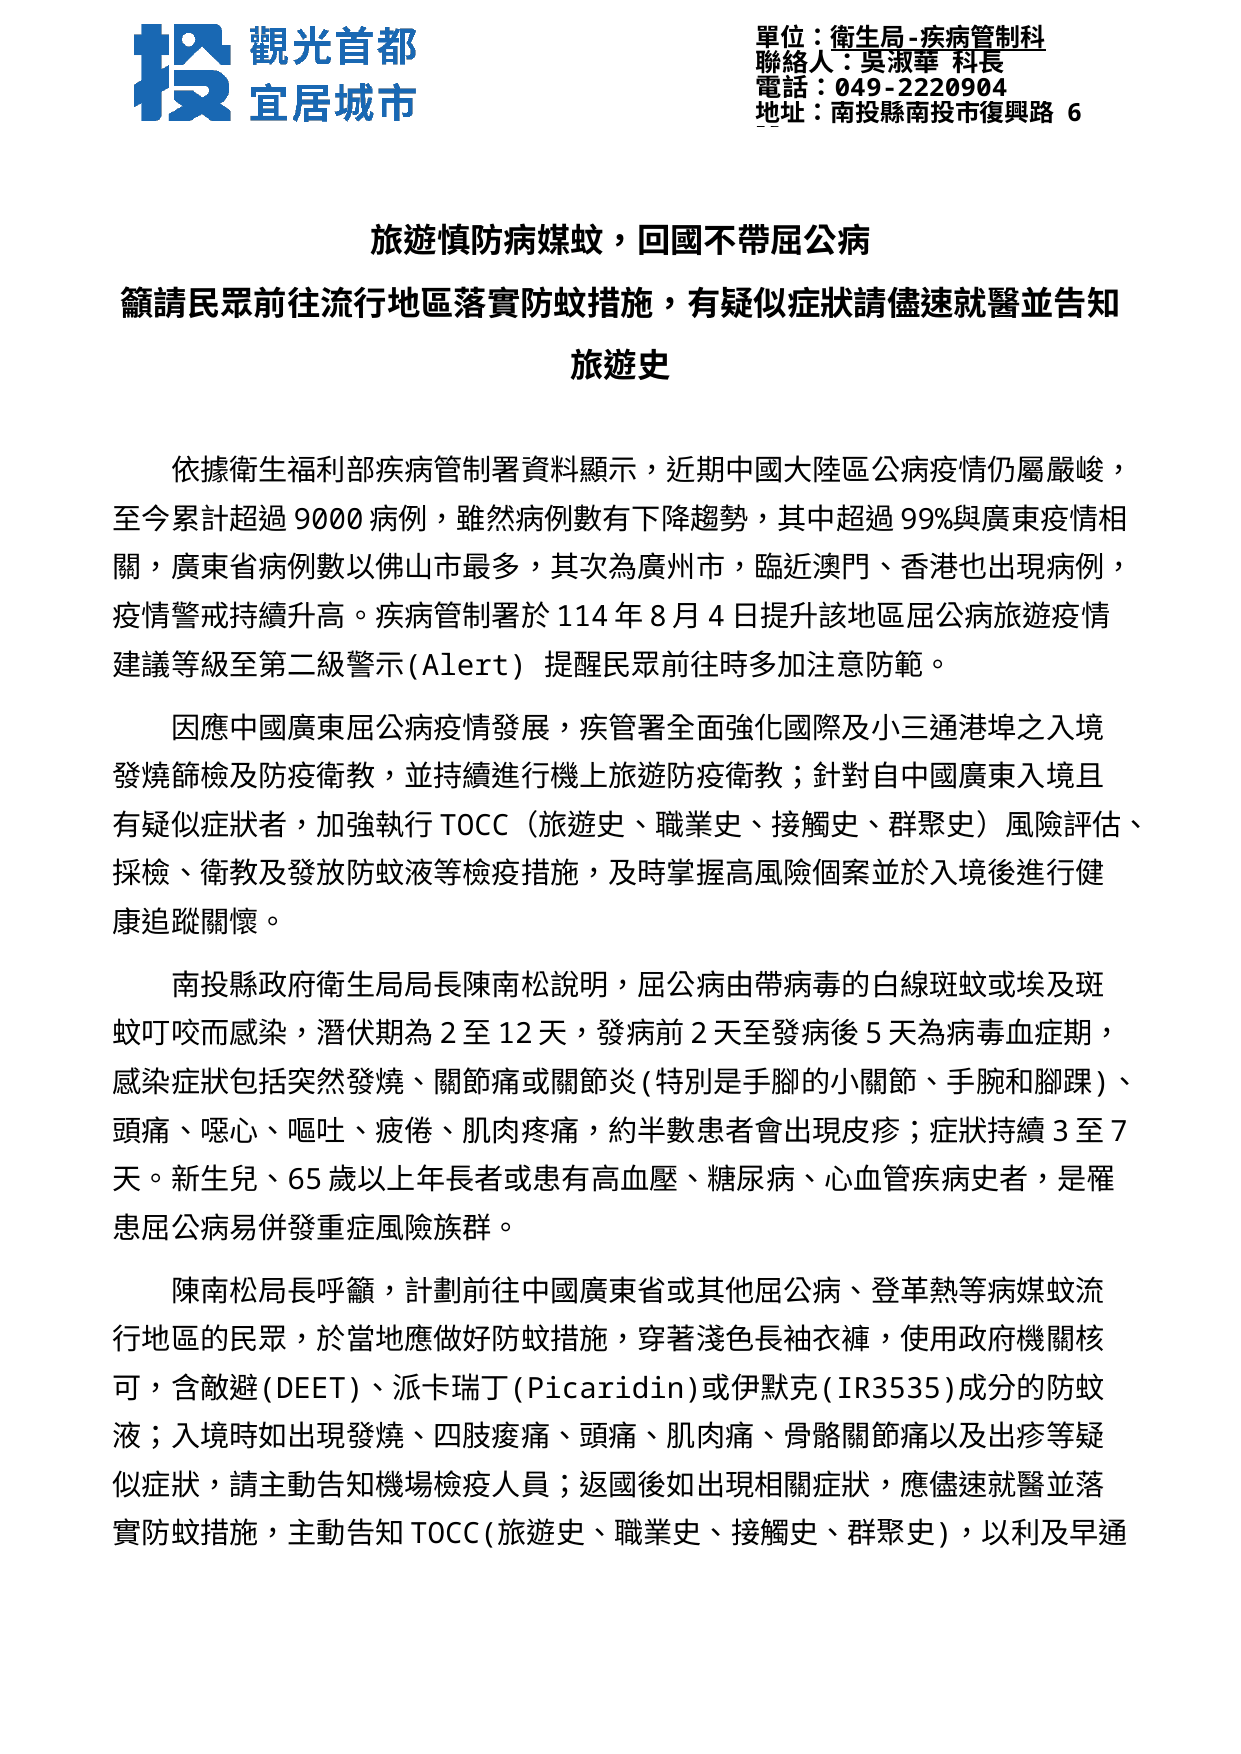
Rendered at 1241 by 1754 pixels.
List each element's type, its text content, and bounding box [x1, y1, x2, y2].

text 旅遊慎防病媒蚊，回國不帶屈公病 [112, 197, 1128, 259]
text 因應中國廣東屈公病疫情發展，疾管署全面強化國際及小三通港埠之入境發燒篩檢及防疫衛教，並持續進行機上旅遊防疫衛教；針對自中國廣東入境且有疑似症狀者，加強執行TOCC（旅遊史、職業史、接觸史、群聚史）風險評估、採檢、衛教及發放防蚊液等檢疫措施，及時掌握高風險個案並於入境後進行健康追蹤關懷。 [112, 704, 1128, 941]
text 單位：衛生局-疾病管制科 [756, 27, 1085, 52]
text 籲請民眾前往流行地區落實防蚊措施，有疑似症狀請儘速就醫並告知旅遊史 [112, 259, 1128, 384]
text 地址：南投縣南投市復興路 6 號 [756, 102, 1121, 127]
text 依據衛生福利部疾病管制署資料顯示，近期中國大陸區公病疫情仍屬嚴峻，至今累計超過9000病例，雖然病例數有下降趨勢，其中超過99%與廣東疫情相關，廣東省病例數以佛山市最多，其次為廣州市，臨近澳門、香港也出現病例，疫情警戒持續升高。疾病管制署於114年8月4日提升該地區屈公病旅遊疫情建議等級至第二級警示(Alert) 提醒民眾前往時多加注意防範。 [112, 447, 1128, 683]
text 陳南松局長呼籲，計劃前往中國廣東省或其他屈公病、登革熱等病媒蚊流行地區的民眾，於當地應做好防蚊措施，穿著淺色長袖衣褲，使用政府機關核可，含敵避(DEET)、派卡瑞丁(Picaridin)或伊默克(IR3535)成分的防蚊液；入境時如出現發燒、四肢痠痛、頭痛、肌肉痛、骨骼關節痛以及出疹等疑似症狀，請主動告知機場檢疫人員；返國後如出現相關症狀，應儘速就醫並落實防蚊措施，主動告知TOCC(旅遊史、職業史、接觸史、群聚史)，以利及早通 [112, 1267, 1128, 1552]
text 聯絡人：吳淑華 科長 [756, 52, 1121, 77]
text 南投縣政府衛生局局長陳南松說明，屈公病由帶病毒的白線斑蚊或埃及斑蚊叮咬而感染，潛伏期為2至12天，發病前2天至發病後5天為病毒血症期，感染症狀包括突然發燒、關節痛或關節炎(特別是手腳的小關節、手腕和腳踝)、頭痛、噁心、嘔吐、疲倦、肌肉疼痛，約半數患者會出現皮疹；症狀持續3至7天。新生兒、65歲以上年長者或患有高血壓、糖尿病、心血管疾病史者，是罹患屈公病易併發重症風險族群。 [112, 961, 1128, 1247]
text 電話：049-2220904 [756, 77, 1121, 102]
